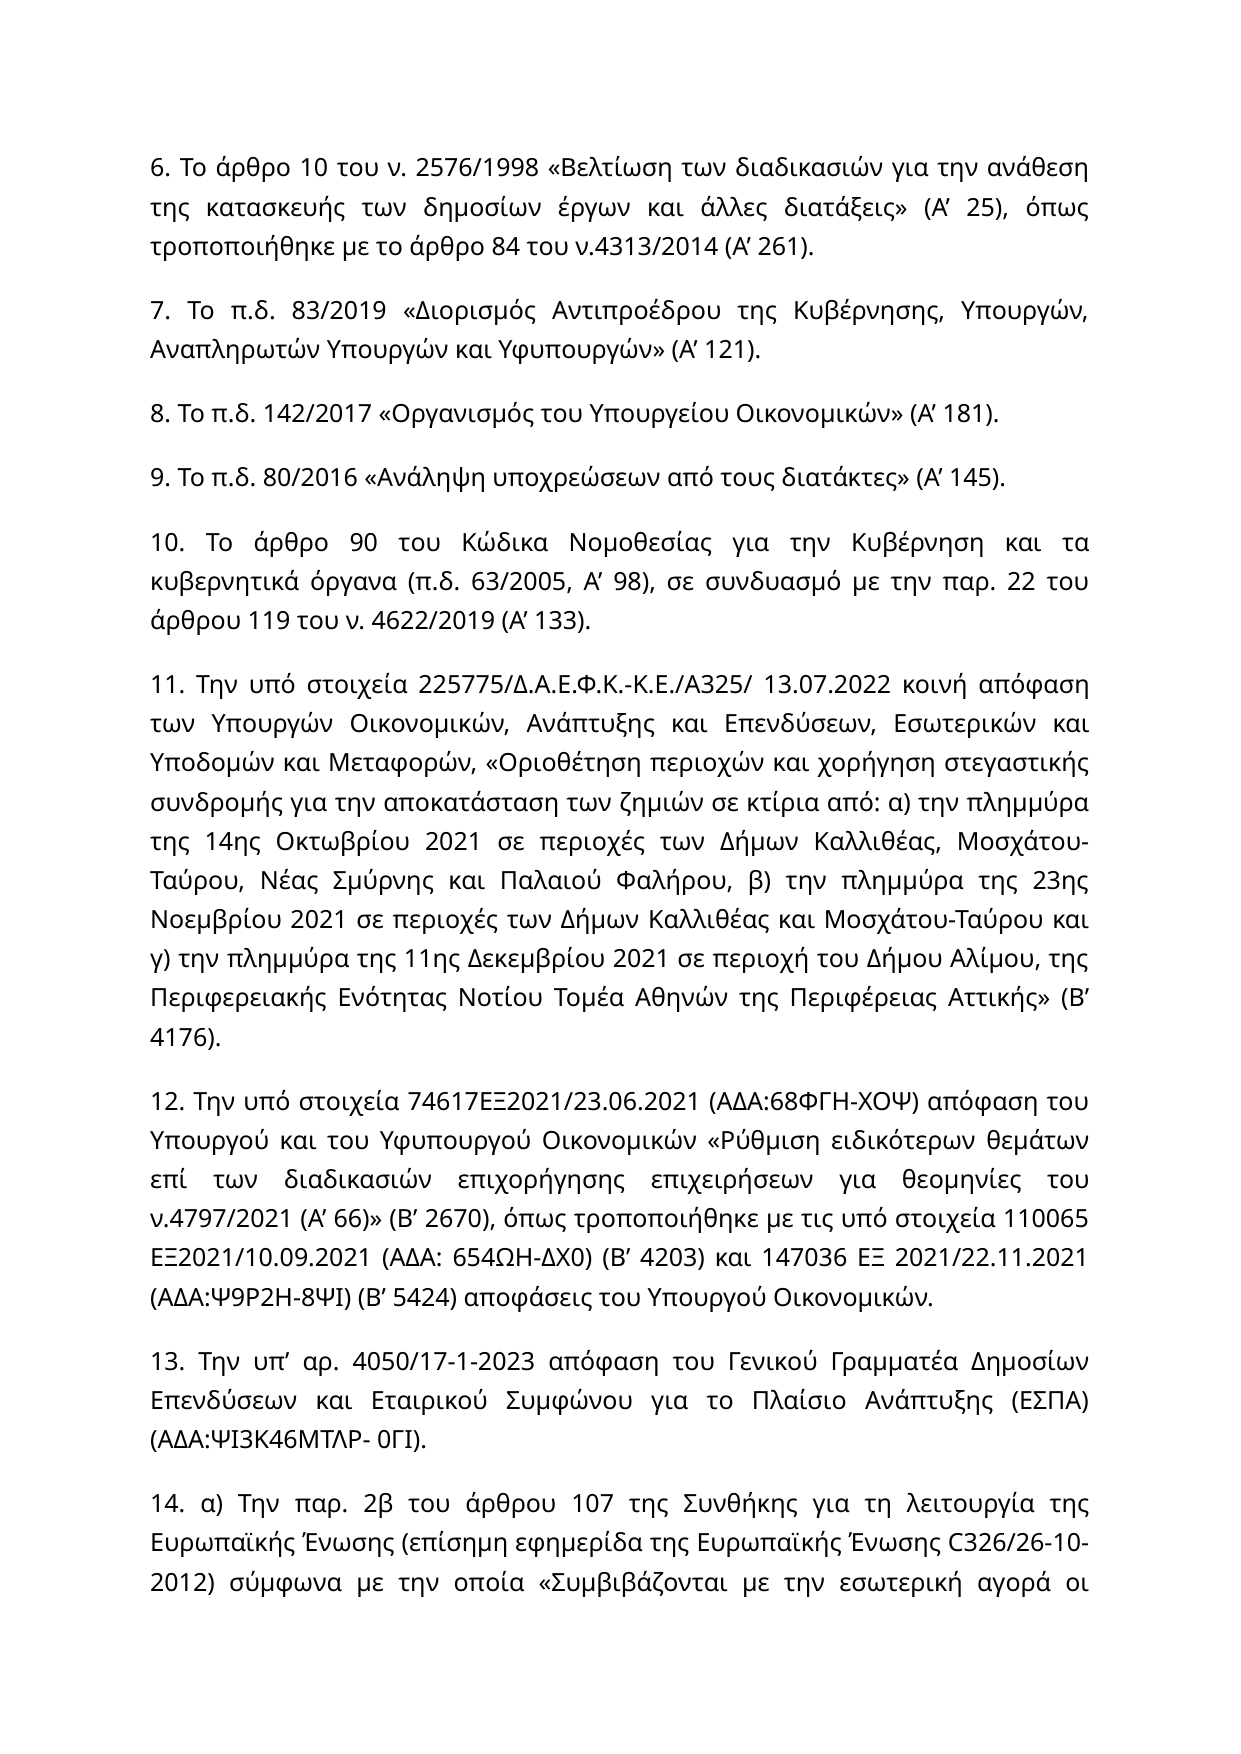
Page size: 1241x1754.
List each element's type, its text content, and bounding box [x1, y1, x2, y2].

text 9. Το π.δ. 80/2016 «Ανάληψη υποχρεώσεων από τους διατάκτες» (Α’ 145). [150, 460, 1090, 494]
text 13. Την υπ’ αρ. 4050/17-1-2023 απόφαση του Γενικού Γραμματέα Δημοσίων Επενδύσεων και Εταιρικού Συμφώνου για το Πλαίσιο Ανάπτυξης (ΕΣΠΑ) (ΑΔΑ:ΨΙ3Κ46ΜΤΛΡ- 0ΓΙ). [150, 1343, 1090, 1456]
text 8. Το π.δ. 142/2017 «Οργανισμός του Υπουργείου Οικονομικών» (Α’ 181). [150, 396, 1090, 430]
text 14. α) Την παρ. 2β του άρθρου 107 της Συνθήκης για τη λειτουργία της Ευρωπαϊκής Ένωσης (επίσημη εφημερίδα της Ευρωπαϊκής Ένωσης C326/26-10-2012) σύμφωνα με την οποία «Συμβιβάζονται με την εσωτερική αγορά οι [150, 1486, 1090, 1598]
text 11. Την υπό στοιχεία 225775/Δ.Α.Ε.Φ.Κ.-Κ.Ε./Α325/ 13.07.2022 κοινή απόφαση των Υπουργών Οικονομικών, Ανάπτυξης και Επενδύσεων, Εσωτερικών και Υποδομών και Μεταφορών, «Οριοθέτηση περιοχών και χορήγηση στεγαστικής συνδρομής για την αποκατάσταση των ζημιών σε κτίρια από: α) την πλημμύρα της 14ης Οκτωβρίου 2021 σε περιοχές των Δήμων Καλλιθέας, Μοσχάτου-Ταύρου, Νέας Σμύρνης και Παλαιού Φαλήρου, β) την πλημμύρα της 23ης Νοεμβρίου 2021 σε περιοχές των Δήμων Καλλιθέας και Μοσχάτου-Ταύρου και γ) την πλημμύρα της 11ης Δεκεμβρίου 2021 σε περιοχή του Δήμου Αλίμου, της Περιφερειακής Ενότητας Νοτίου Τομέα Αθηνών της Περιφέρειας Αττικής» (Β’ 4176). [150, 667, 1090, 1053]
text 6. Το άρθρο 10 του ν. 2576/1998 «Βελτίωση των διαδικασιών για την ανάθεση της κατασκευής των δημοσίων έργων και άλλες διατάξεις» (Α’ 25), όπως τροποποιήθηκε με το άρθρο 84 του ν.4313/2014 (Α’ 261). [150, 150, 1090, 262]
text 7. Το π.δ. 83/2019 «Διορισμός Αντιπροέδρου της Κυβέρνησης, Υπουργών, Αναπληρωτών Υπουργών και Υφυπουργών» (Α’ 121). [150, 292, 1090, 366]
text 12. Την υπό στοιχεία 74617ΕΞ2021/23.06.2021 (ΑΔΑ:68ΦΓΗ-ΧΟΨ) απόφαση του Υπουργού και του Υφυπουργού Οικονομικών «Ρύθμιση ειδικότερων θεμάτων επί των διαδικασιών επιχορήγησης επιχειρήσεων για θεομηνίες του ν.4797/2021 (Α’ 66)» (Β’ 2670), όπως τροποποιήθηκε με τις υπό στοιχεία 110065 ΕΞ2021/10.09.2021 (ΑΔΑ: 654ΩΗ-ΔΧ0) (Β’ 4203) και 147036 ΕΞ 2021/22.11.2021 (ΑΔΑ:Ψ9Ρ2Η-8ΨΙ) (Β’ 5424) αποφάσεις του Υπουργού Οικονομικών. [150, 1083, 1090, 1313]
text 10. Το άρθρο 90 του Κώδικα Νομοθεσίας για την Κυβέρνηση και τα κυβερνητικά όργανα (π.δ. 63/2005, Α’ 98), σε συνδυασμό με την παρ. 22 του άρθρου 119 του ν. 4622/2019 (Α’ 133). [150, 524, 1090, 637]
